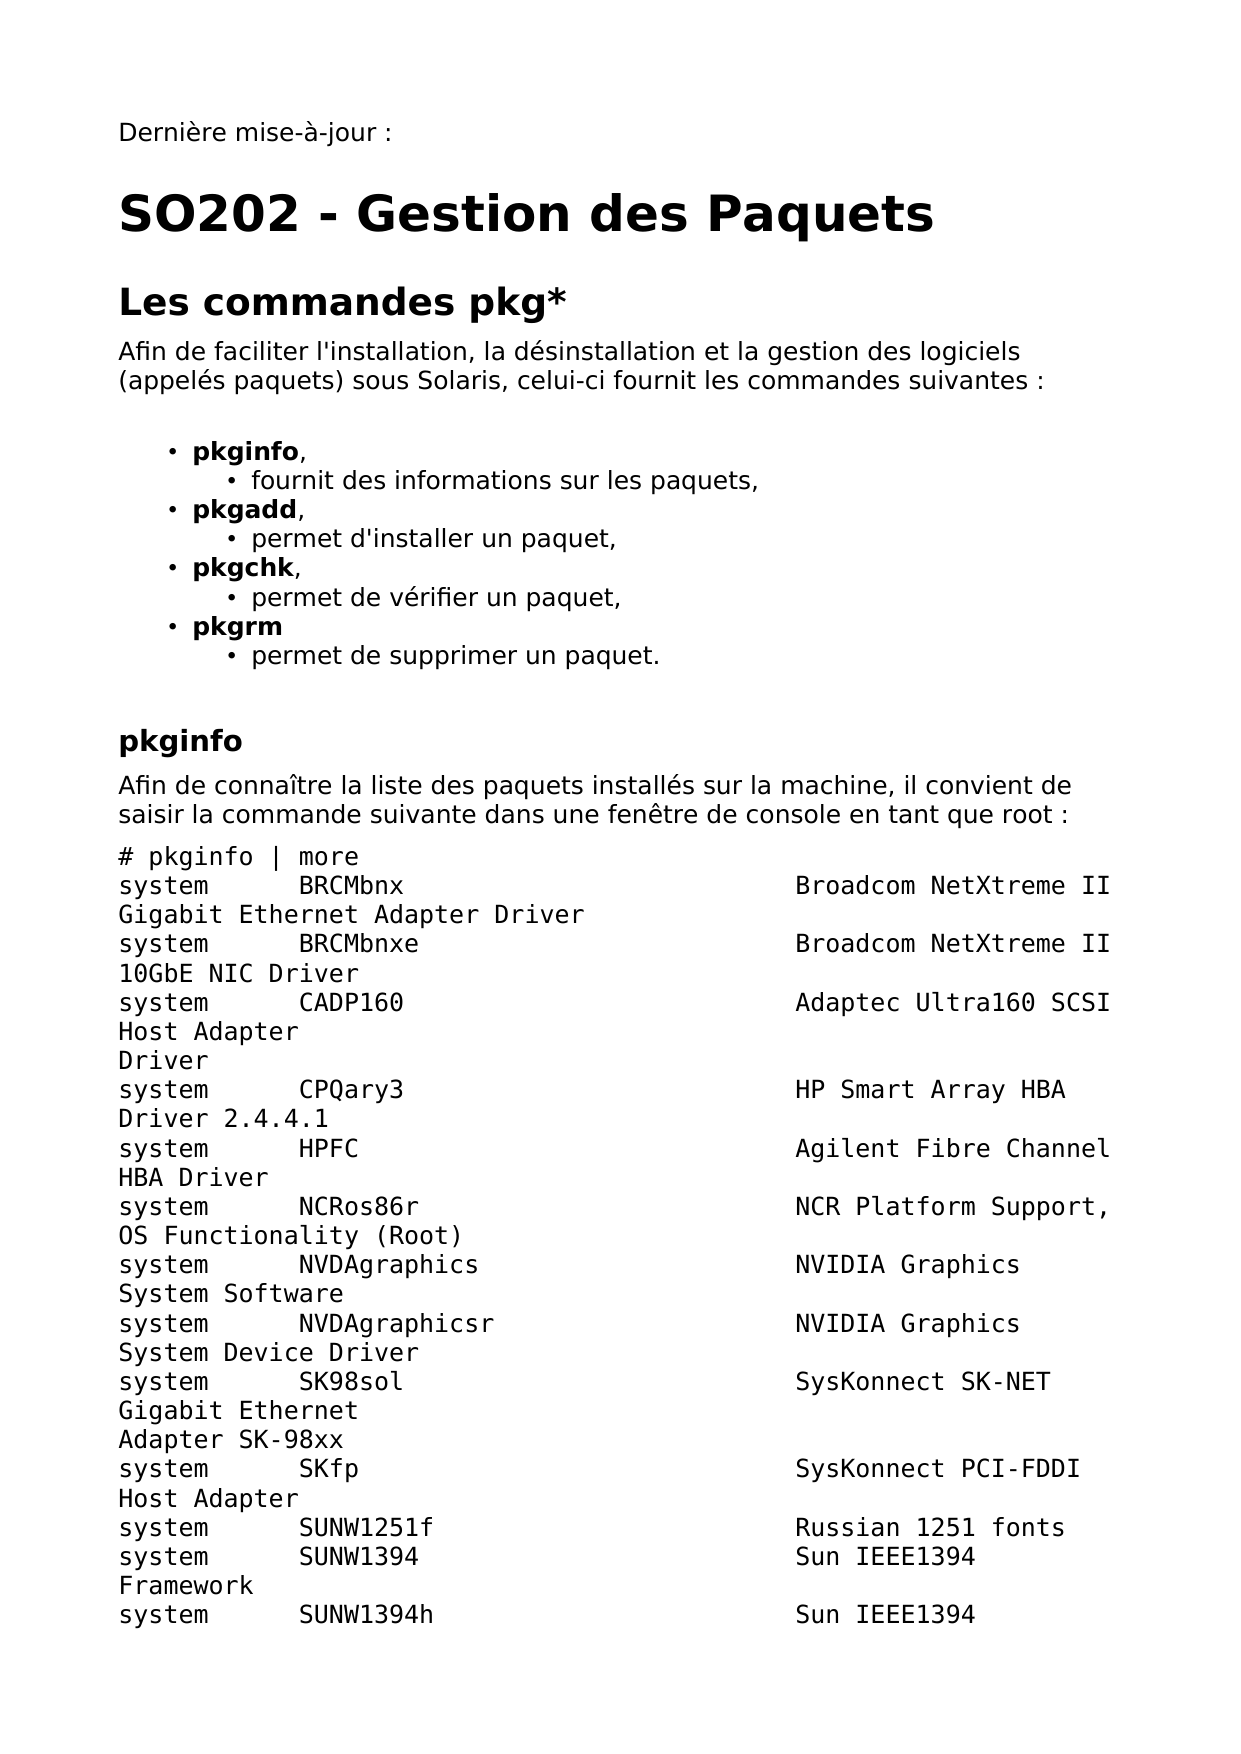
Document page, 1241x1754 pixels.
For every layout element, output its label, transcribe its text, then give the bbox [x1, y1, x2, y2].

text Afin de faciliter l'installation, la désinstallation et la gestion des logiciels (appelés paquets) sous Solaris, celui-ci fournit les commandes suivantes : [118, 337, 1122, 395]
subtitle pkginfo [118, 725, 1122, 759]
list pkgadd, [177, 495, 1122, 524]
text # pkginfo | more system BRCMbnx Broadcom NetXtreme II Gigabit Ethernet Adapter Driver system BRCMbnxe Broadcom NetXtreme II 10GbE NIC Driver system CADP160 Adaptec Ultra160 SCSI Host Adapter Driver system CPQary3 HP Smart Array HBA Driver 2.4.4.1 system HPFC Agilent Fibre Channel HBA Driver system NCRos86r NCR Platform Support, OS Functionality (Root) system NVDAgraphics NVIDIA Graphics System Software system NVDAgraphicsr NVIDIA Graphics System Device Driver system SK98sol SysKonnect SK-NET Gigabit Ethernet Adapter SK-98xx system SKfp SysKonnect PCI-FDDI Host Adapter system SUNW1251f Russian 1251 fonts system SUNW1394 Sun IEEE1394 Framework system SUNW1394h Sun IEEE1394 [118, 842, 1122, 1629]
list permet d'installer un paquet, [236, 524, 1122, 554]
list pkgrm [177, 612, 1122, 641]
subtitle SO202 - Gestion des Paquets [118, 185, 1122, 243]
list pkgchk, [177, 554, 1122, 583]
list permet de supprimer un paquet. [236, 641, 1122, 670]
text Afin de connaître la liste des paquets installés sur la machine, il convient de saisir la commande suivante dans une fenêtre de console en tant que root : [118, 771, 1122, 829]
list fournit des informations sur les paquets, [236, 466, 1122, 495]
subtitle Les commandes pkg* [118, 281, 1122, 324]
list pkginfo, [177, 437, 1122, 466]
text Dernière mise-à-jour : [118, 118, 1122, 147]
list permet de vérifier un paquet, [236, 583, 1122, 612]
